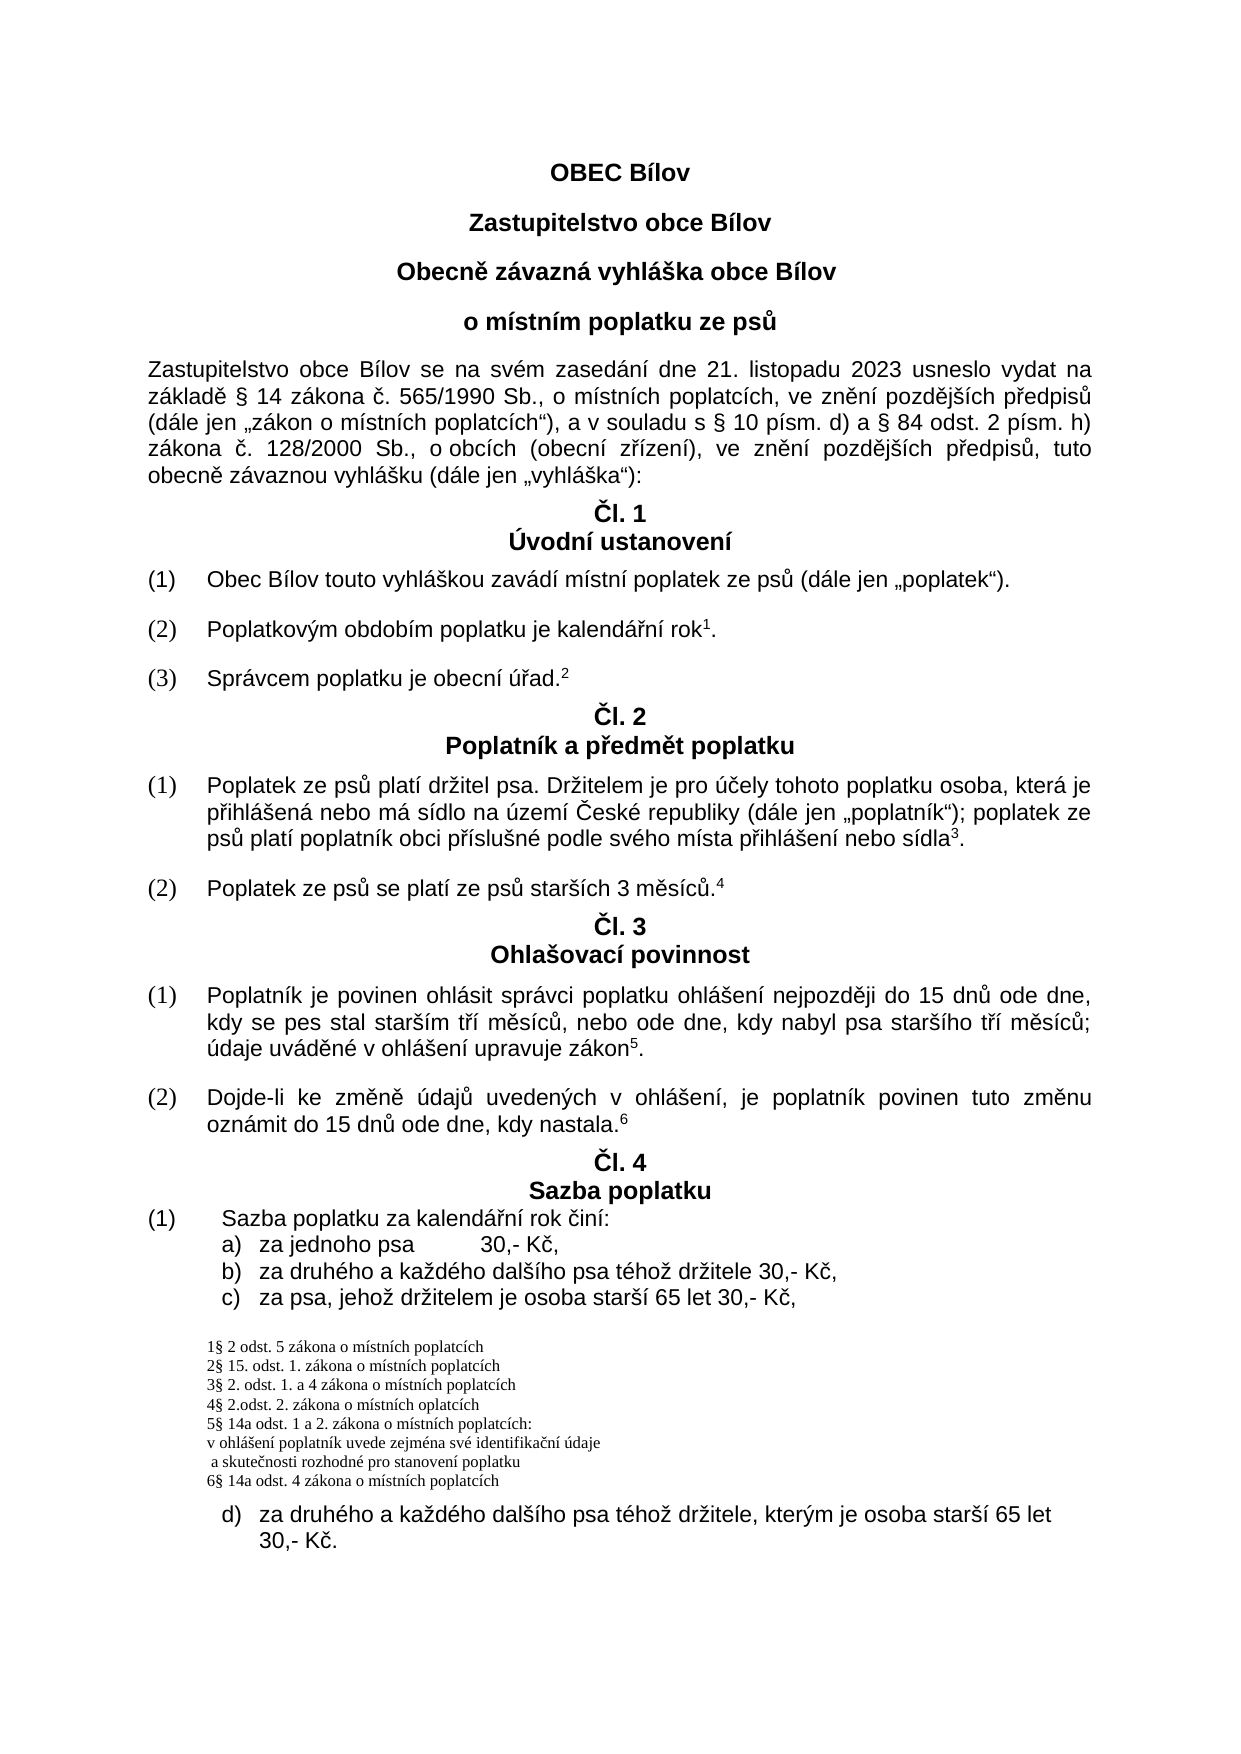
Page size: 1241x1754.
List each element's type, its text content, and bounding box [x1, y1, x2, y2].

list Poplatek ze psů platí držitel psa. Držitelem je pro účely tohoto poplatku osoba, která je přihlášená nebo má sídlo na území České republiky (dále jen „poplatník“); poplatek ze psů platí poplatník obci příslušné podle svého místa přihlášení nebo sídla3. [148, 770, 1093, 852]
text 5§ 14a odst. 1 a 2. zákona o místních poplatcích: v ohlášení poplatník uvede zejména své identifikační údaje a skutečnosti rozhodné pro stanovení poplatku [207, 1413, 1093, 1471]
list Obec Bílov touto vyhláškou zavádí místní poplatek ze psů (dále jen „poplatek“). [148, 566, 1093, 593]
text o místním poplatku ze psů [148, 307, 1093, 336]
text Čl. 2 [148, 702, 1093, 731]
text Ohlašovací povinnost [148, 941, 1093, 969]
text Zastupitelstvo obce Bílov [148, 208, 1093, 236]
text Zastupitelstvo obce Bílov se na svém zasedání dne 21. listopadu 2023 usneslo vydat na základě § 14 zákona č. 565/1990 Sb., o místních poplatcích, ve znění pozdějších předpisů (dále jen „zákon o místních poplatcích“), a v souladu s § 10 písm. d) a § 84 odst. 2 písm. h) zákona č. 128/2000 Sb., o obcích (obecní zřízení), ve znění pozdějších předpisů, tuto obecně závaznou vyhlášku (dále jen „vyhláška“): [148, 356, 1093, 488]
text 2§ 15. odst. 1. zákona o místních poplatcích [207, 1356, 1093, 1375]
list Dojde-li ke změně údajů uvedených v ohlášení, je poplatník povinen tuto změnu oznámit do 15 dnů ode dne, kdy nastala.6 [148, 1082, 1093, 1137]
list Správcem poplatku je obecní úřad.2 [148, 663, 1093, 692]
text 3§ 2. odst. 1. a 4 zákona o místních poplatcích [207, 1375, 1093, 1394]
text 1§ 2 odst. 5 zákona o místních poplatcích [207, 1337, 1093, 1356]
text OBEC Bílov [148, 158, 1093, 187]
text 6§ 14a odst. 4 zákona o místních poplatcích [207, 1471, 1093, 1490]
text Úvodní ustanovení [148, 527, 1093, 556]
text 4§ 2.odst. 2. zákona o místních oplatcích [207, 1394, 1093, 1413]
text Čl. 4 [148, 1147, 1093, 1176]
text Obecně závazná vyhláška obce Bílov [148, 257, 1093, 286]
list Poplatkovým obdobím poplatku je kalendářní rok1. [148, 614, 1093, 642]
list Poplatek ze psů se platí ze psů starších 3 měsíců.4 [148, 873, 1093, 901]
list za psa, jehož držitelem je osoba starší 65 let 30,- Kč, [221, 1284, 1093, 1310]
text Čl. 1 [148, 498, 1093, 527]
list za jednoho psa 30,- Kč, [221, 1231, 1093, 1258]
list za druhého a každého dalšího psa téhož držitele 30,- Kč, [221, 1258, 1093, 1284]
text Poplatník a předmět poplatku [148, 731, 1093, 760]
list za druhého a každého dalšího psa téhož držitele, kterým je osoba starší 65 let 30,- Kč. [221, 1501, 1093, 1553]
text Čl. 3 [148, 912, 1093, 941]
text Sazba poplatku [148, 1176, 1093, 1205]
text (1) Sazba poplatku za kalendářní rok činí: [148, 1205, 1093, 1231]
list Poplatník je povinen ohlásit správci poplatku ohlášení nejpozději do 15 dnů ode dne, kdy se pes stal starším tří měsíců, nebo ode dne, kdy nabyl psa staršího tří měsíců; údaje uváděné v ohlášení upravuje zákon5. [148, 980, 1093, 1061]
